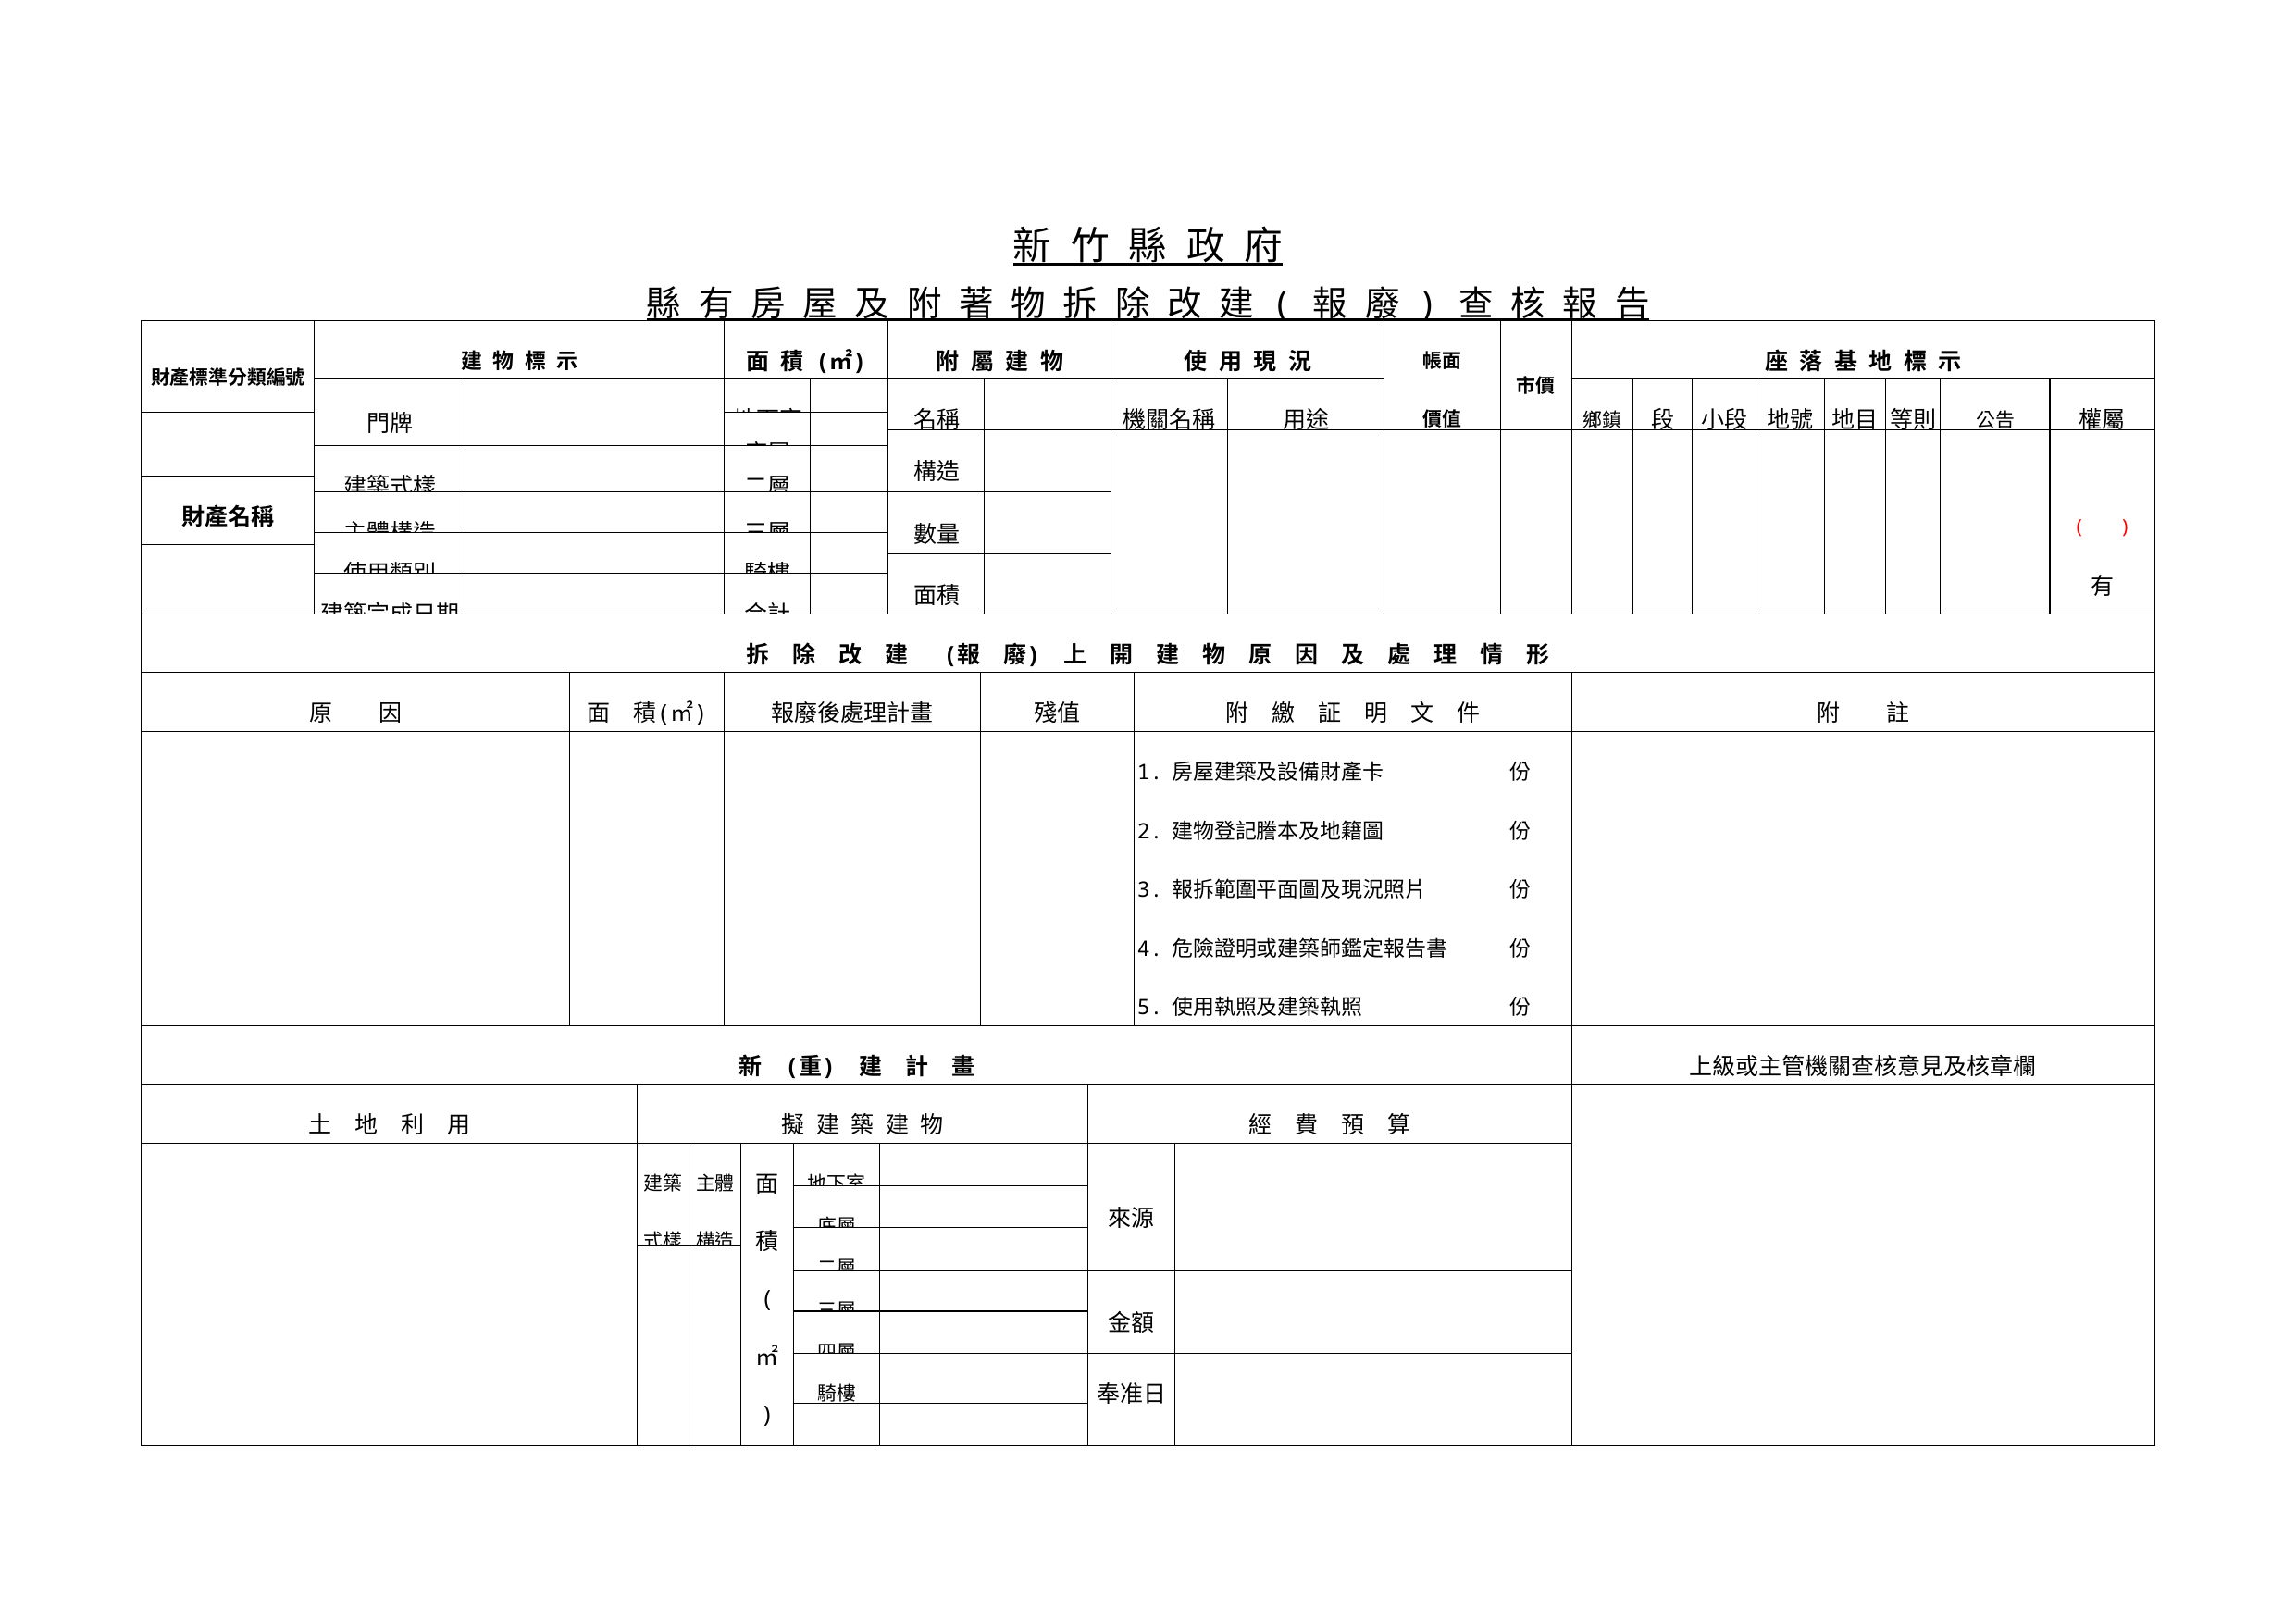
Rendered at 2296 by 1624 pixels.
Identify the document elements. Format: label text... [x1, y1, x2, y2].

table_cell [465, 574, 724, 614]
table_cell 機關名稱 [1111, 379, 1227, 428]
table_cell [1886, 430, 1940, 614]
table_cell 建築式樣 [315, 446, 465, 491]
table_cell [811, 379, 887, 412]
table_header 建 物 標 示 [315, 321, 724, 378]
table_cell [465, 533, 724, 572]
table_header 帳面 價值 [1384, 321, 1500, 428]
table_cell [1501, 430, 1571, 585]
table_cell [880, 1404, 1087, 1445]
table_cell 建築 式樣 [638, 1144, 689, 1245]
table_cell 主體構造 [315, 492, 465, 532]
table_cell [1458, 907, 1507, 966]
table_cell 報廢後處理計畫 [725, 673, 980, 731]
table_cell 等則 [1886, 379, 1940, 428]
table_cell [811, 533, 887, 572]
table_cell 元 [1384, 585, 1500, 614]
table_cell 面積(㎡) [741, 1144, 793, 1445]
table_cell 建物登記謄本及地籍圖 [1135, 789, 1458, 849]
table_cell 二層 [794, 1228, 879, 1270]
table_cell 段 [1633, 379, 1692, 428]
table_cell 份 [1508, 907, 1571, 966]
table_cell 騎樓 [794, 1354, 879, 1403]
table_cell 底層 [725, 413, 810, 445]
table_cell [880, 1271, 1087, 1310]
table_cell [794, 1404, 879, 1445]
table_cell 來源 [1088, 1144, 1174, 1270]
table_cell [465, 379, 724, 445]
table_cell 元/㎡ [1941, 585, 2049, 614]
table_cell 面積 [888, 554, 984, 614]
table_cell 騎樓 [725, 533, 810, 572]
table_cell 份 [1508, 789, 1571, 849]
table_cell [142, 413, 314, 476]
table_cell 小段 [1693, 379, 1756, 428]
table_cell [880, 1312, 1087, 1353]
table_cell [811, 492, 887, 532]
table_cell [811, 446, 887, 491]
table_cell [142, 1144, 637, 1445]
table_cell [638, 1246, 689, 1445]
table_cell [1572, 430, 1632, 614]
table_cell 金額 [1088, 1271, 1174, 1353]
table_cell 份 [1508, 732, 1571, 789]
table_cell [1572, 1085, 2154, 1445]
table_header 財產標準分類編號 [142, 321, 314, 412]
table_cell [1825, 430, 1885, 614]
table_header 面 積 (㎡) [725, 321, 887, 378]
table_cell [1458, 849, 1507, 907]
table_cell [1175, 1144, 1571, 1270]
table_cell [1175, 1354, 1571, 1445]
table_cell 原 因 [142, 673, 569, 731]
table_cell 面 積(㎡) [570, 673, 724, 731]
table_cell 地下室 [725, 379, 810, 412]
table_cell 地號 [1756, 379, 1824, 428]
table_cell [1384, 430, 1500, 585]
table_cell 份 [1508, 966, 1571, 1024]
table_cell 危險證明或建築師鑑定報告書 [1135, 907, 1458, 966]
table_cell 附 繳 証 明 文 件 [1135, 673, 1571, 731]
table_cell [142, 732, 569, 1024]
table_cell [1458, 789, 1507, 849]
table_cell 地目 [1825, 379, 1885, 428]
table_cell 拆 除 改 建 (報 廢) 上 開 建 物 原 因 及 處 理 情 形 [142, 614, 2154, 672]
table_cell [465, 492, 724, 532]
table_cell 經 費 預 算 [1088, 1085, 1571, 1142]
text 縣 有 房 屋 及 附 著 物 拆 除 改 建 ( 報 廢 ) 查 核 報 告 [137, 262, 2159, 320]
table_cell [985, 430, 1111, 491]
table_cell 底層 [794, 1186, 879, 1227]
table_cell 新 (重) 建 計 畫 [142, 1026, 1571, 1084]
table_cell 使用執照及建築執照 [1135, 966, 1458, 1024]
table_cell [880, 1354, 1087, 1403]
table_cell ( ) 有 租借撥用 [2051, 430, 2154, 614]
table_cell [985, 379, 1111, 428]
table_cell 上級或主管機關查核意見及核章欄 [1572, 1026, 2154, 1084]
table_cell 鄉鎮市 [1572, 379, 1632, 428]
table_cell 附 註 [1572, 673, 2154, 731]
table_cell 用途 [1228, 379, 1384, 428]
table_cell [985, 492, 1111, 553]
table_cell [725, 732, 980, 1024]
table_cell 門牌 [315, 379, 465, 445]
table_cell 二層 [725, 446, 810, 491]
table_header 使 用 現 況 [1111, 321, 1384, 378]
table_cell [1458, 732, 1507, 789]
table_cell [1458, 966, 1507, 1024]
text 新 竹 縣 政 府 [137, 205, 2159, 262]
table_cell [1111, 430, 1227, 614]
table_cell [981, 732, 1134, 1024]
table_cell 奉准日期文號 [1088, 1354, 1174, 1445]
table_cell 合計 [725, 574, 810, 614]
table_cell 三層 [725, 492, 810, 532]
table_cell 房屋建築及設備財產卡 [1135, 732, 1458, 789]
table_cell 報拆範圍平面圖及現況照片 [1135, 849, 1458, 907]
table_cell 公告 現值 [1941, 379, 2049, 428]
table_cell [811, 413, 887, 445]
table_cell 使用類別 [315, 533, 465, 572]
table_cell [1941, 430, 2049, 585]
table_cell 四層 [794, 1312, 879, 1353]
table_header 附 屬 建 物 [888, 321, 1111, 378]
table_cell [880, 1228, 1087, 1270]
table_cell [570, 732, 724, 1024]
table_cell 構造 [888, 430, 984, 491]
table_cell [1693, 430, 1756, 614]
table_header 座 落 基 地 標 示 [1572, 321, 2154, 378]
table_cell 名稱 [888, 379, 984, 428]
table_cell 權屬 [2051, 379, 2154, 428]
table_cell [142, 545, 314, 614]
table_cell 建築完成日期 [315, 574, 465, 614]
table_cell [985, 554, 1111, 614]
table_header 市價 [1501, 321, 1571, 428]
table_cell [880, 1186, 1087, 1227]
table_cell 地下室 [794, 1144, 879, 1185]
table_cell 份 [1508, 849, 1571, 907]
table_cell [1572, 732, 2154, 1024]
table_cell [1175, 1271, 1571, 1353]
table_cell [1756, 430, 1824, 614]
table_cell [811, 574, 887, 614]
table_cell 財產名稱 [142, 477, 314, 544]
table_cell 擬 建 築 建 物 [638, 1085, 1087, 1142]
table_cell 土 地 利 用 [142, 1085, 637, 1142]
table_cell 主體 構造 [689, 1144, 740, 1245]
table_cell 元 [1501, 585, 1571, 614]
table_cell [1633, 430, 1692, 614]
table_cell 數量 [888, 492, 984, 553]
table_cell [689, 1246, 740, 1445]
table_cell 殘值 [981, 673, 1134, 731]
table_cell [880, 1144, 1087, 1185]
table_cell [1228, 430, 1384, 614]
table_cell [465, 446, 724, 491]
table_cell 三層 [794, 1271, 879, 1310]
